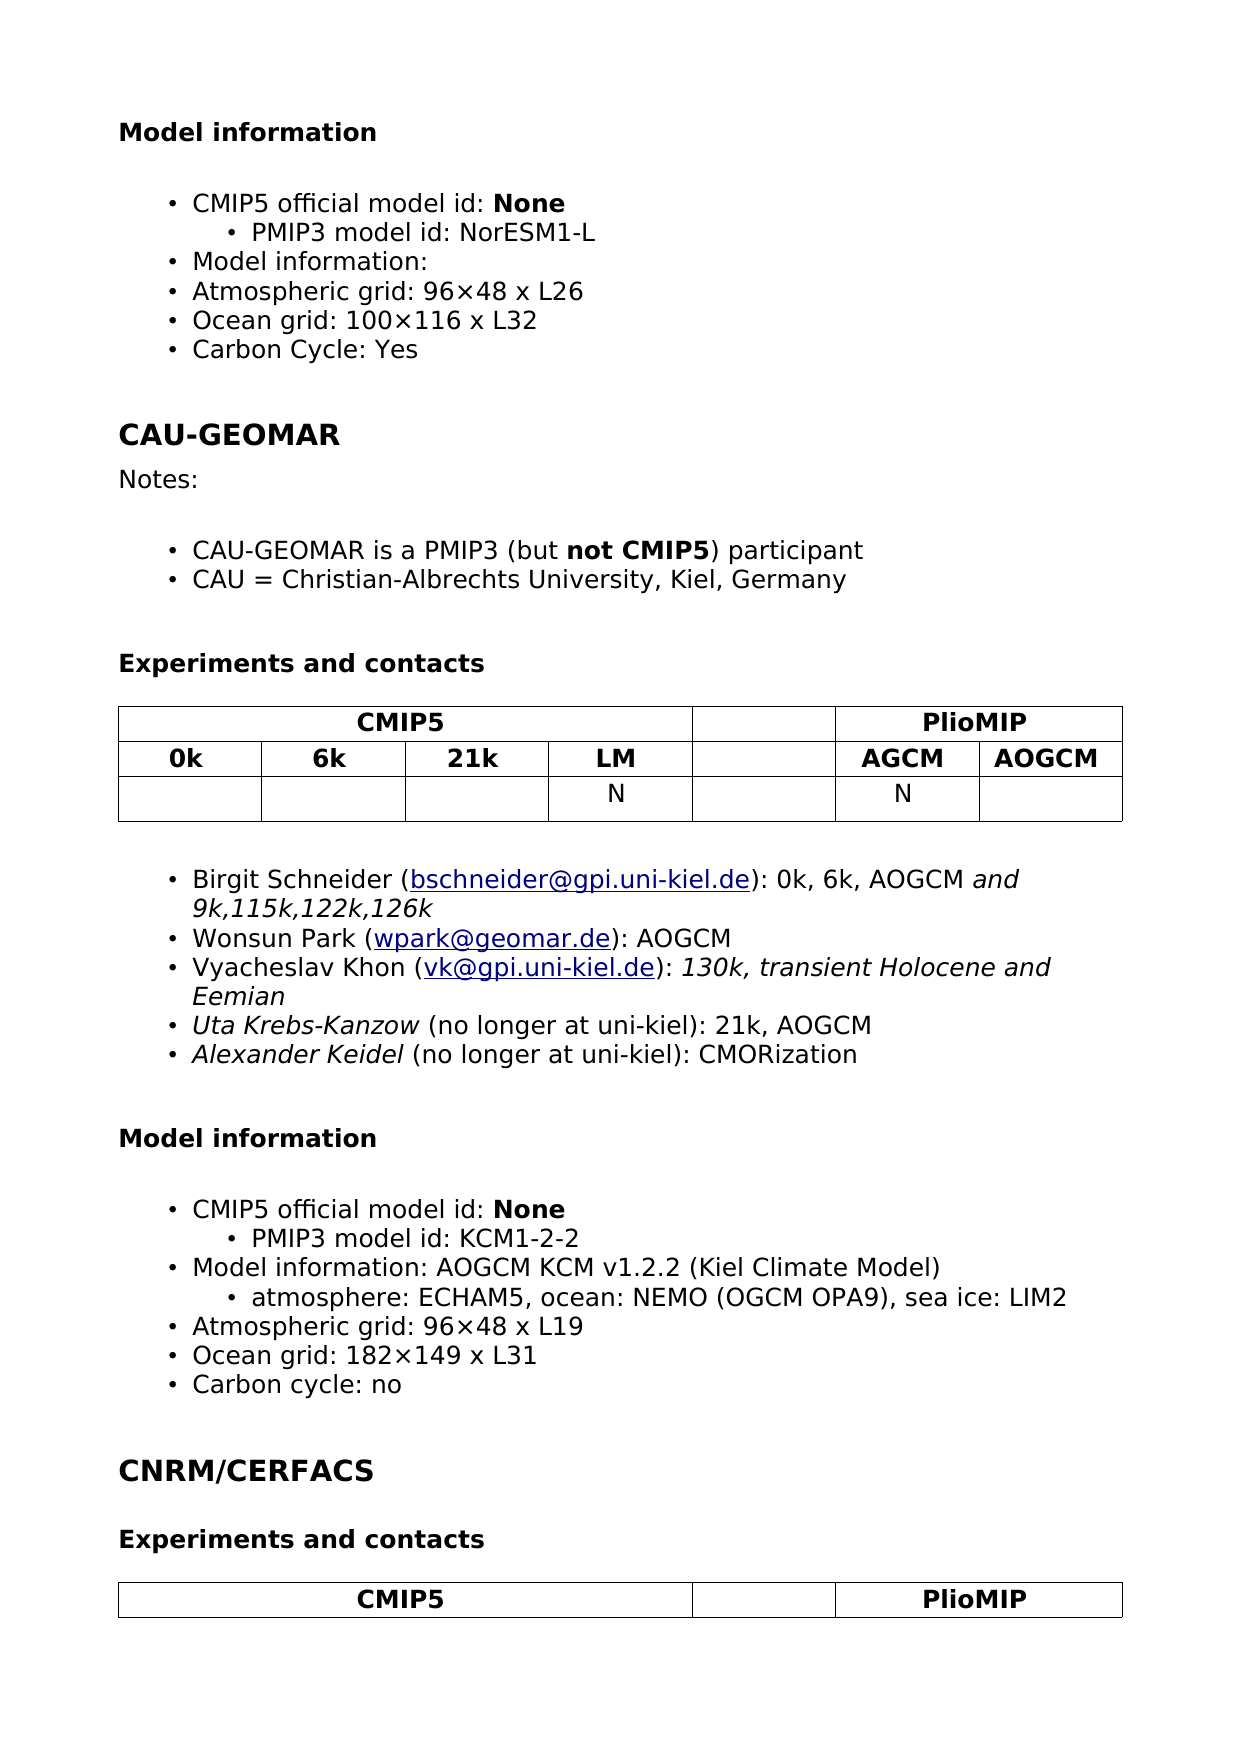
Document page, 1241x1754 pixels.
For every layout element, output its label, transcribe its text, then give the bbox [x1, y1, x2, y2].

table_cell [406, 777, 548, 821]
table_header CMIP5 [119, 707, 692, 741]
list Ocean grid: 182×149 x L31 [177, 1341, 1122, 1370]
table_cell N [549, 777, 692, 821]
list Model information: [177, 248, 1122, 277]
table_header PlioMIP [836, 1583, 1122, 1617]
list Birgit Schneider (bschneider@gpi.uni-kiel.de): 0k, 6k, AOGCM and 9k,115k,122k,126k [177, 866, 1122, 924]
table_cell AGCM [836, 742, 979, 776]
list Uta Krebs-Kanzow (no longer at uni-kiel): 21k, AOGCM [177, 1011, 1122, 1041]
text Notes: [118, 465, 1122, 494]
table_cell LM [549, 742, 692, 776]
table_cell AOGCM [980, 742, 1122, 776]
table_cell [119, 777, 261, 821]
subtitle Model information [118, 1124, 1122, 1153]
list Wonsun Park (wpark@geomar.de): AOGCM [177, 924, 1122, 953]
table_cell 0k [119, 742, 261, 776]
list Model information: AOGCM KCM v1.2.2 (Kiel Climate Model) [177, 1254, 1122, 1283]
table_header [693, 707, 835, 741]
list CMIP5 official model id: None [177, 189, 1122, 218]
subtitle CNRM/CERFACS [118, 1454, 1122, 1488]
list CAU = Christian-Albrechts University, Kiel, Germany [177, 566, 1122, 595]
list CAU-GEOMAR is a PMIP3 (but not CMIP5) participant [177, 536, 1122, 566]
subtitle Experiments and contacts [118, 1525, 1122, 1554]
subtitle Model information [118, 118, 1122, 147]
table_cell [980, 777, 1122, 821]
table_cell [693, 777, 835, 821]
table_cell N [836, 777, 979, 821]
table_cell 6k [262, 742, 405, 776]
table_cell [693, 742, 835, 776]
list Atmospheric grid: 96×48 x L26 [177, 277, 1122, 306]
table_header [693, 1583, 835, 1617]
list CMIP5 official model id: None [177, 1195, 1122, 1224]
table_header PlioMIP [836, 707, 1122, 741]
list Vyacheslav Khon (vk@gpi.uni-kiel.de): 130k, transient Holocene and Eemian [177, 953, 1122, 1011]
subtitle CAU-GEOMAR [118, 419, 1122, 453]
table_cell 21k [406, 742, 548, 776]
list atmosphere: ECHAM5, ocean: NEMO (OGCM OPA9), sea ice: LIM2 [236, 1283, 1122, 1312]
list Carbon Cycle: Yes [177, 335, 1122, 364]
table_header CMIP5 [119, 1583, 692, 1617]
list Carbon cycle: no [177, 1370, 1122, 1399]
list PMIP3 model id: NorESM1-L [236, 218, 1122, 248]
table_cell [262, 777, 405, 821]
list Ocean grid: 100×116 x L32 [177, 306, 1122, 335]
list PMIP3 model id: KCM1-2-2 [236, 1224, 1122, 1254]
list Alexander Keidel (no longer at uni-kiel): CMORization [177, 1041, 1122, 1070]
list Atmospheric grid: 96×48 x L19 [177, 1312, 1122, 1341]
subtitle Experiments and contacts [118, 649, 1122, 678]
